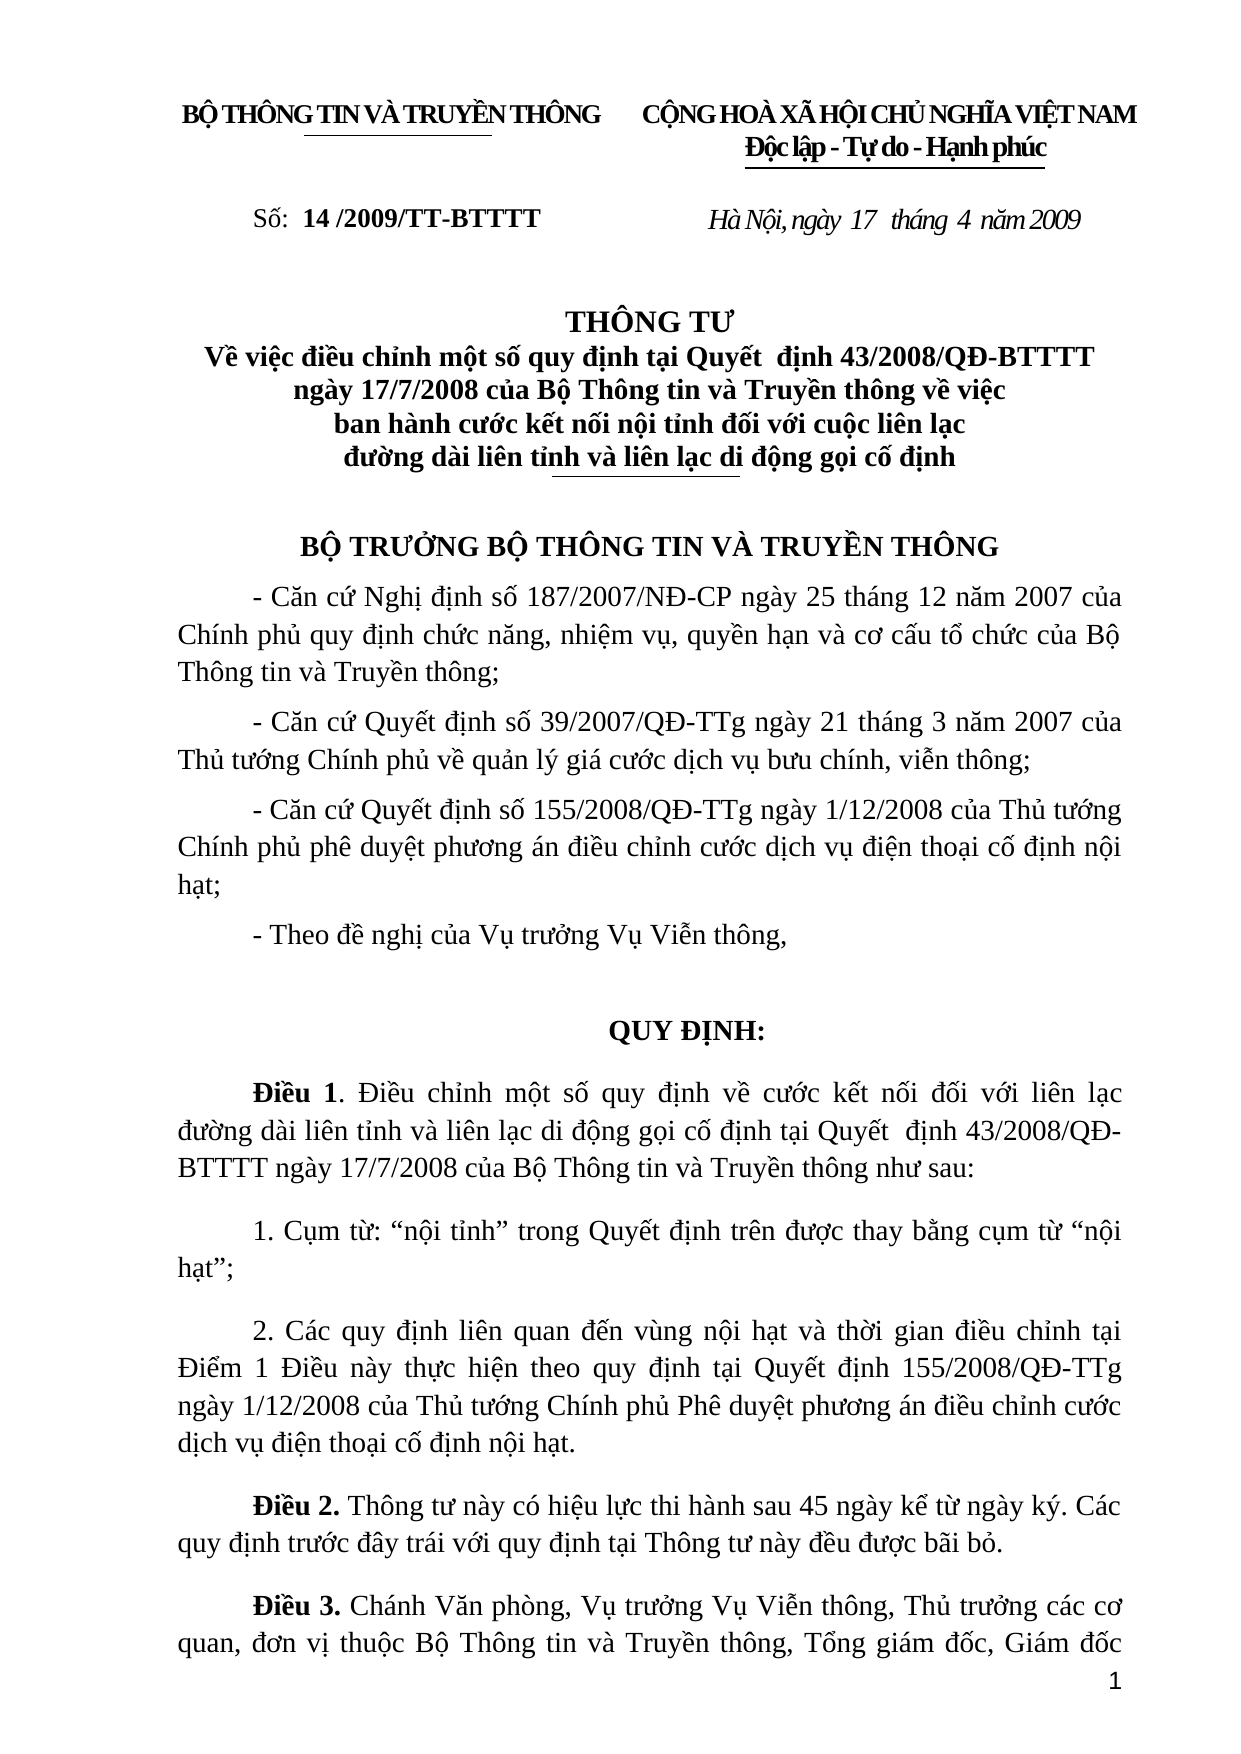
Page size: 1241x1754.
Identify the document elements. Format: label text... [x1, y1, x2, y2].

text Về việc điều chỉnh một số quy định tại Quyết định 43/2008/QĐ-BTTTT ngày 17/7/2008 của Bộ Thông tin và Truyền thông về việc ban hành cước kết nối nội tỉnh đối với cuộc liên lạc đường dài liên tỉnh và liên lạc di động gọi cố định [177, 339, 1122, 473]
text Điều 1. Điều chỉnh một số quy định về cước kết nối đối với liên lạc đường dài liên tỉnh và liên lạc di động gọi cố định tại Quyết định 43/2008/QĐ-BTTTT ngày 17/7/2008 của Bộ Thông tin và Truyền thông như sau: [177, 1071, 1122, 1184]
table_header CỘNG HOÀ XÃ HỘI CHỦ NGHĨA VIỆT NAM Độc lập - Tự do - Hạnh phúc [641, 94, 1152, 196]
table_cell [616, 196, 641, 236]
text QUY ĐỊNH: [252, 1009, 1122, 1046]
table_cell Hà Nội, ngày 17 tháng 4 năm 2009 [641, 196, 1152, 236]
table_header BỘ THÔNG TIN VÀ TRUYỀN THÔNG [177, 94, 616, 196]
text 1. Cụm từ: “nội tỉnh” trong Quyết định trên được thay bằng cụm từ “nội hạt”; [177, 1209, 1122, 1284]
text - Căn cứ Quyết định số 39/2007/QĐ-TTg ngày 21 tháng 3 năm 2007 của Thủ tướng Chính phủ về quản lý giá cước dịch vụ bưu chính, viễn thông; [177, 700, 1122, 775]
text 2. Các quy định liên quan đến vùng nội hạt và thời gian điều chỉnh tại Điểm 1 Điều này thực hiện theo quy định tại Quyết định 155/2008/QĐ-TTg ngày 1/12/2008 của Thủ tướng Chính phủ Phê duyệt phương án điều chỉnh cước dịch vụ điện thoại cố định nội hạt. [177, 1309, 1122, 1459]
text Điều 3. Chánh Văn phòng, Vụ trưởng Vụ Viễn thông, Thủ trưởng các cơ quan, đơn vị thuộc Bộ Thông tin và Truyền thông, Tổng giám đốc, Giám đốc [177, 1584, 1122, 1659]
text THÔNG TƯ [177, 303, 1122, 339]
table_header [616, 94, 641, 196]
text BỘ TRƯỞNG BỘ THÔNG TIN VÀ TRUYỀN THÔNG [177, 529, 1122, 563]
table_cell Số: 14 /2009/TT-BTTTT [177, 196, 616, 236]
text Điều 2. Thông tư này có hiệu lực thi hành sau 45 ngày kể từ ngày ký. Các quy định trước đây trái với quy định tại Thông tư này đều được bãi bỏ. [177, 1484, 1122, 1559]
text - Căn cứ Nghị định số 187/2007/NĐ-CP ngày 25 tháng 12 năm 2007 của Chính phủ quy định chức năng, nhiệm vụ, quyền hạn và cơ cấu tổ chức của Bộ Thông tin và Truyền thông; [177, 575, 1122, 688]
text - Căn cứ Quyết định số 155/2008/QĐ-TTg ngày 1/12/2008 của Thủ tướng Chính phủ phê duyệt phương án điều chỉnh cước dịch vụ điện thoại cố định nội hạt; [177, 788, 1122, 900]
text - Theo đề nghị của Vụ trưởng Vụ Viễn thông, [177, 913, 1122, 950]
